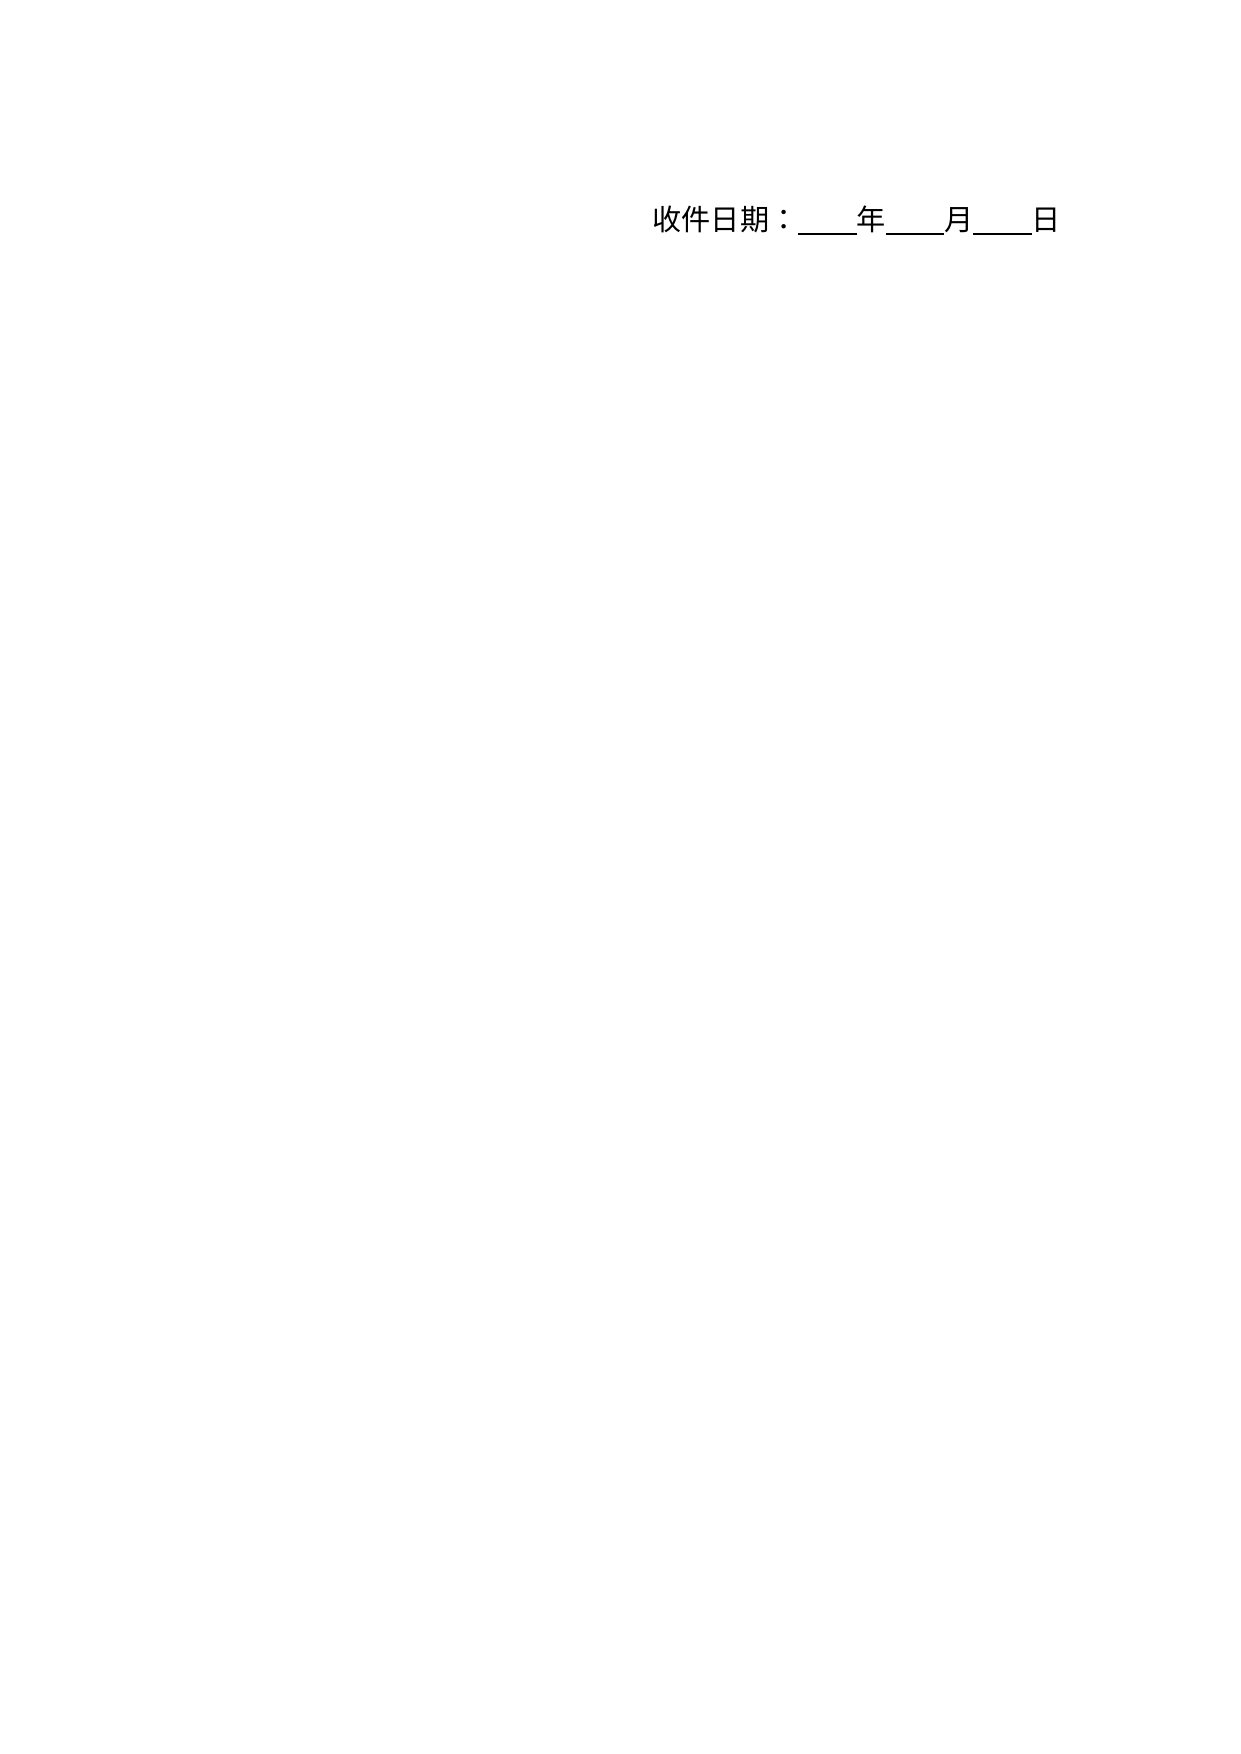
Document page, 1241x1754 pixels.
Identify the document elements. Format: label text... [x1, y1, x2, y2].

text 收件日期： 年 月 日 [168, 181, 1122, 243]
